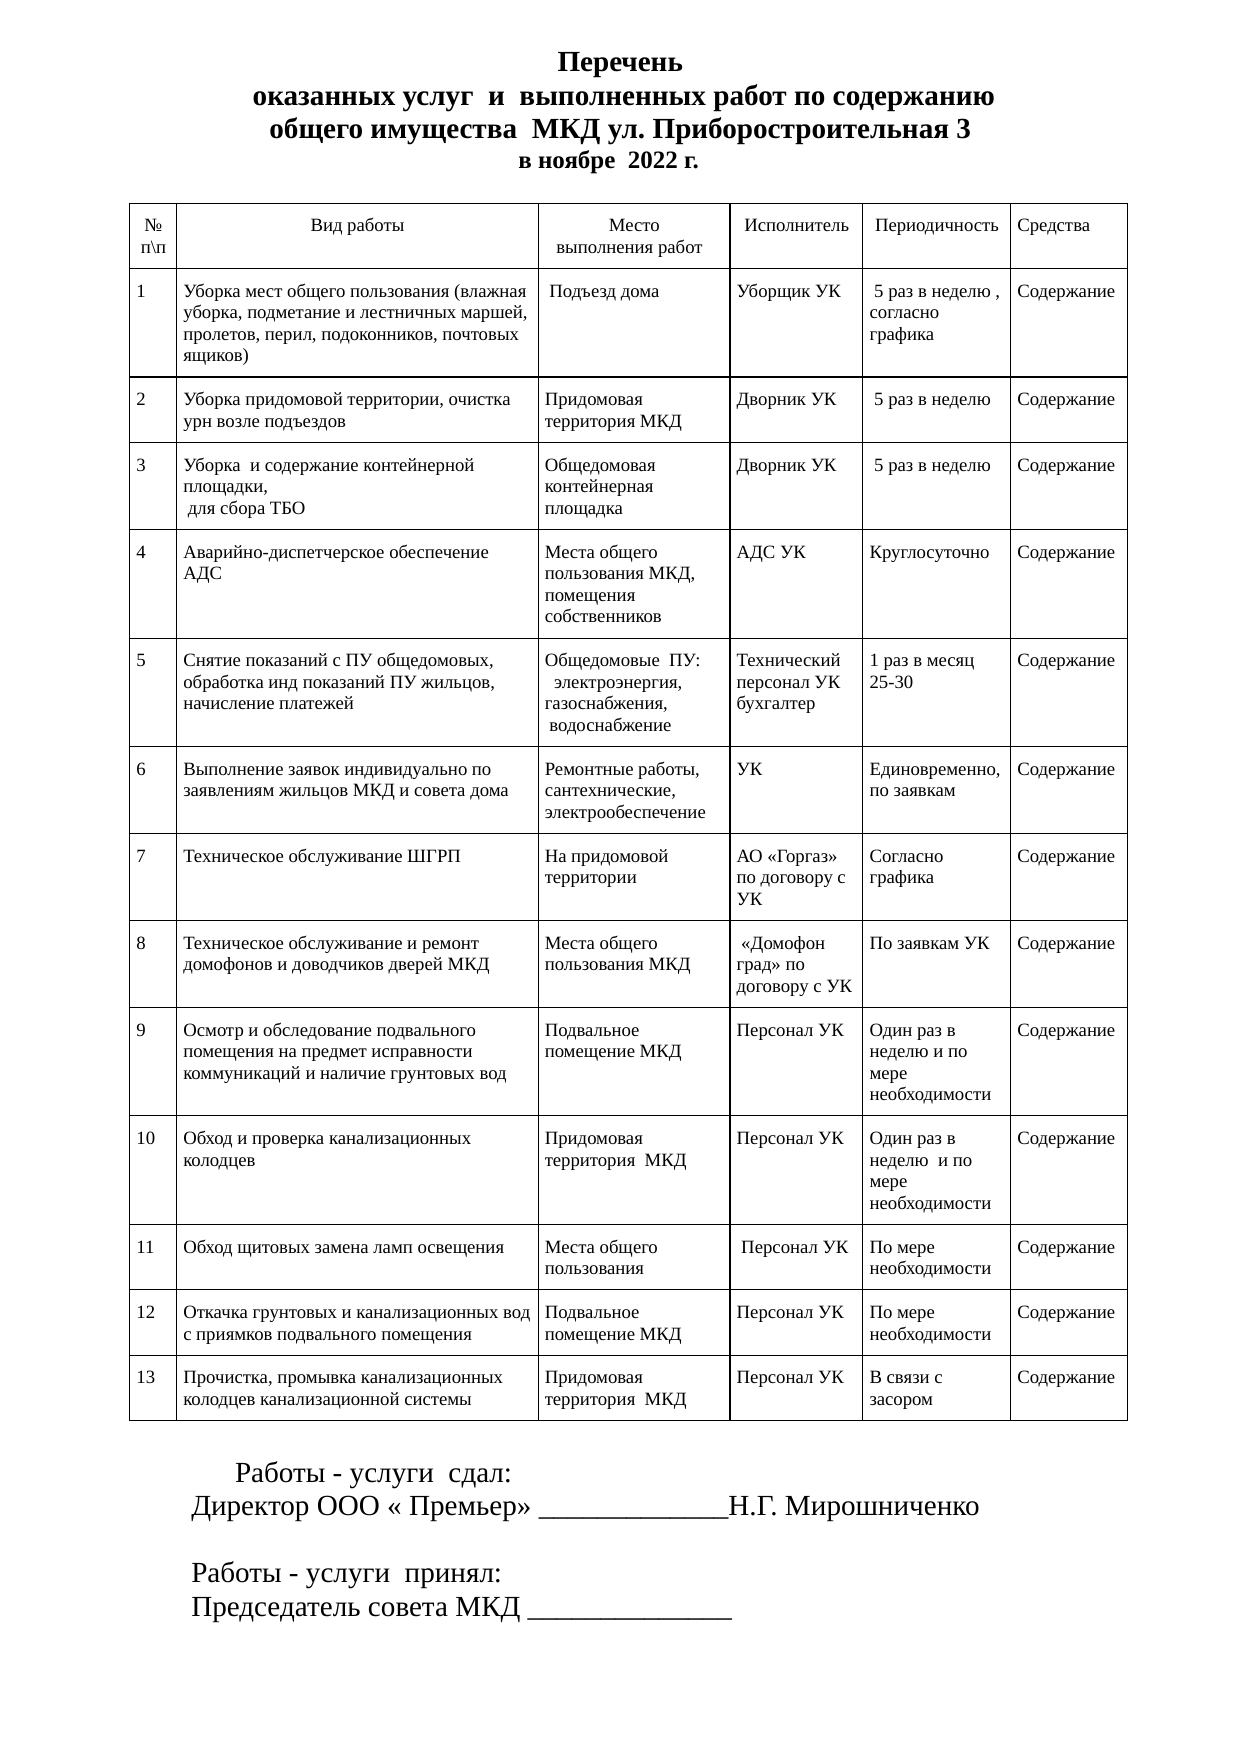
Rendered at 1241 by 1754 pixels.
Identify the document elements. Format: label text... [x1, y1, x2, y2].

table_cell Места общего пользования [539, 1225, 729, 1289]
table_cell Уборка и содержание контейнерной площадки, для сбора ТБО [177, 443, 538, 529]
table_cell Прочистка, промывка канализационных колодцев канализационной системы [177, 1356, 538, 1420]
table_cell 6 [130, 747, 176, 833]
table_cell АО «Горгаз» по договору с УК [731, 834, 862, 920]
table_header Место выполнения работ [539, 204, 729, 268]
table_cell Уборка придомовой территории, очистка урн возле подъездов [177, 378, 538, 442]
table_cell Осмотр и обследование подвального помещения на предмет исправности коммуникаций и наличие грунтовых вод [177, 1008, 538, 1115]
table_cell Обход и проверка канализационных колодцев [177, 1116, 538, 1224]
table_cell 1 раз в месяц 25-30 [863, 639, 1010, 746]
table_cell 8 [130, 921, 176, 1007]
table_cell По заявкам УК [863, 921, 1010, 1007]
table_cell 4 [130, 530, 176, 637]
text в ноябре 2022 г. [118, 145, 1122, 174]
table_cell Круглосуточно [863, 530, 1010, 637]
table_cell Содержание [1011, 378, 1127, 442]
table_cell Выполнение заявок индивидуально по заявлениям жильцов МКД и совета дома [177, 747, 538, 833]
table_cell 3 [130, 443, 176, 529]
table_header Исполнитель [731, 204, 862, 268]
table_cell Содержание [1011, 1225, 1127, 1289]
table_header Периодичность [863, 204, 1010, 268]
text Работы - услуги принял: [118, 1555, 1122, 1589]
table_cell УК [731, 747, 862, 833]
table_cell Подвальное помещение МКД [539, 1290, 729, 1355]
table_cell 5 раз в неделю [863, 378, 1010, 442]
table_cell 12 [130, 1290, 176, 1355]
text оказанных услуг и выполненных работ по содержанию [118, 78, 1122, 111]
table_cell 5 раз в неделю [863, 443, 1010, 529]
table_header № п\п [130, 204, 176, 268]
table_cell 7 [130, 834, 176, 920]
table_cell Придомовая территория МКД [539, 1356, 729, 1420]
table_cell Ремонтные работы, сантехнические, электрообеспечение [539, 747, 729, 833]
table_cell Персонал УК [731, 1225, 862, 1289]
table_cell Подвальное помещение МКД [539, 1008, 729, 1115]
table_cell 2 [130, 378, 176, 442]
table_cell Содержание [1011, 639, 1127, 746]
table_cell 10 [130, 1116, 176, 1224]
table_cell «Домофон град» по договору с УК [731, 921, 862, 1007]
table_cell Места общего пользования МКД [539, 921, 729, 1007]
table_cell Персонал УК [731, 1116, 862, 1224]
table_cell Уборка мест общего пользования (влажная уборка, подметание и лестничных маршей, пролетов, перил, подоконников, почтовых ящиков) [177, 269, 538, 376]
table_cell Содержание [1011, 1290, 1127, 1355]
table_cell Содержание [1011, 1356, 1127, 1420]
table_cell Один раз в неделю и по мере необходимости [863, 1008, 1010, 1115]
table_cell В связи с засором [863, 1356, 1010, 1420]
table_cell Содержание [1011, 530, 1127, 637]
table_cell Содержание [1011, 1008, 1127, 1115]
table_cell На придомовой территории [539, 834, 729, 920]
text Председатель совета МКД ______________ [118, 1589, 1122, 1622]
table_cell Откачка грунтовых и канализационных вод с приямков подвального помещения [177, 1290, 538, 1355]
table_cell Содержание [1011, 921, 1127, 1007]
table_cell Содержание [1011, 443, 1127, 529]
text общего имущества МКД ул. Приборостроительная 3 [118, 111, 1122, 145]
table_cell По мере необходимости [863, 1290, 1010, 1355]
table_cell Придомовая территория МКД [539, 378, 729, 442]
table_cell Техническое обслуживание ШГРП [177, 834, 538, 920]
table_cell АДС УК [731, 530, 862, 637]
table_cell 5 раз в неделю , согласно графика [863, 269, 1010, 376]
table_cell Содержание [1011, 269, 1127, 376]
text Директор ООО « Премьер» _____________Н.Г. Мирошниченко [118, 1488, 1122, 1522]
table_cell Дворник УК [731, 443, 862, 529]
table_cell Техническое обслуживание и ремонт домофонов и доводчиков дверей МКД [177, 921, 538, 1007]
table_cell Технический персонал УК бухгалтер [731, 639, 862, 746]
table_cell Места общего пользования МКД, помещения собственников [539, 530, 729, 637]
table_header Вид работы [177, 204, 538, 268]
table_cell Уборщик УК [731, 269, 862, 376]
table_header Средства [1011, 204, 1127, 268]
table_cell 11 [130, 1225, 176, 1289]
table_cell Единовременно, по заявкам [863, 747, 1010, 833]
table_cell Содержание [1011, 834, 1127, 920]
table_cell Аварийно-диспетчерское обеспечение АДС [177, 530, 538, 637]
table_cell Придомовая территория МКД [539, 1116, 729, 1224]
table_cell Дворник УК [731, 378, 862, 442]
text Перечень [118, 44, 1122, 78]
table_cell Общедомовая контейнерная площадка [539, 443, 729, 529]
table_cell 9 [130, 1008, 176, 1115]
table_cell Подъезд дома [539, 269, 729, 376]
table_cell Персонал УК [731, 1290, 862, 1355]
table_cell Обход щитовых замена ламп освещения [177, 1225, 538, 1289]
table_cell Один раз в неделю и по мере необходимости [863, 1116, 1010, 1224]
table_cell 1 [130, 269, 176, 376]
table_cell Снятие показаний с ПУ общедомовых, обработка инд показаний ПУ жильцов, начисление платежей [177, 639, 538, 746]
table_cell Персонал УК [731, 1008, 862, 1115]
table_cell 5 [130, 639, 176, 746]
table_cell 13 [130, 1356, 176, 1420]
text Работы - услуги сдал: [118, 1455, 1122, 1488]
table_cell Содержание [1011, 1116, 1127, 1224]
table_cell Содержание [1011, 747, 1127, 833]
table_cell Персонал УК [731, 1356, 862, 1420]
table_cell По мере необходимости [863, 1225, 1010, 1289]
table_cell Согласно графика [863, 834, 1010, 920]
table_cell Общедомовые ПУ: электроэнергия, газоснабжения, водоснабжение [539, 639, 729, 746]
